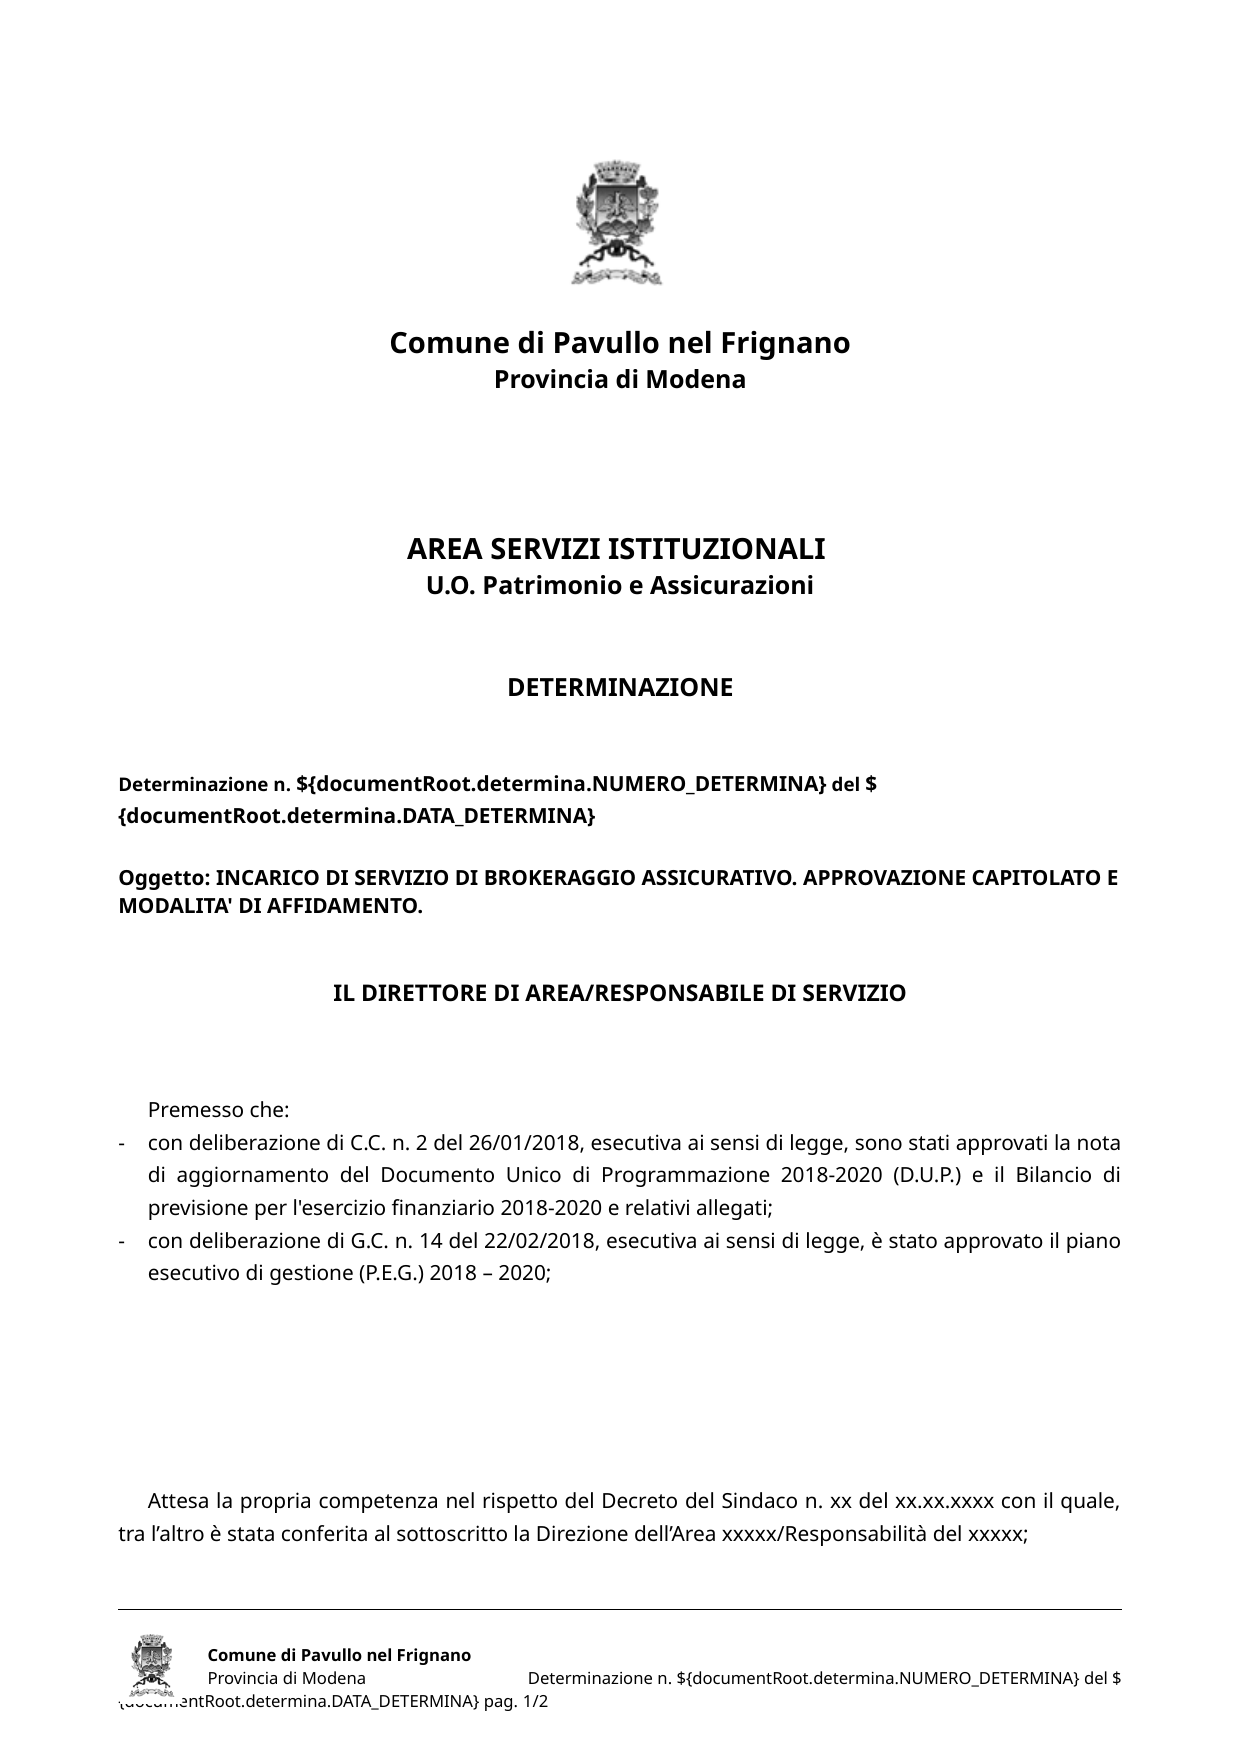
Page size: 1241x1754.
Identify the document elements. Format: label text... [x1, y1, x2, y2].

text Oggetto: INCARICO DI SERVIZIO DI BROKERAGGIO ASSICURATIVO. APPROVAZIONE CAPITOLATO E MODALITA' DI AFFIDAMENTO. [118, 863, 1122, 919]
text U.O. Patrimonio e Assicurazioni [118, 568, 1122, 602]
text Attesa la propria competenza nel rispetto del Decreto del Sindaco n. xx del xx.xx.xxxx con il quale, tra l’altro è stata conferita al sottoscritto la Direzione dell’Area xxxxx/Responsabilità del xxxxx; [118, 1487, 1122, 1548]
text Determinazione n. ${documentRoot.determina.NUMERO_DETERMINA} del ${documentRoot.determina.DATA_DETERMINA} [118, 769, 1122, 830]
list con deliberazione di C.C. n. 2 del 26/01/2018, esecutiva ai sensi di legge, sono stati approvati la nota di aggiornamento del Documento Unico di Programmazione 2018-2020 (D.U.P.) e il Bilancio di previsione per l'esercizio finanziario 2018-2020 e relativi allegati; [118, 1128, 1122, 1222]
list con deliberazione di G.C. n. 14 del 22/02/2018, esecutiva ai sensi di legge, è stato approvato il piano esecutivo di gestione (P.E.G.) 2018 – 2020; [118, 1226, 1122, 1287]
picture [546, 152, 695, 289]
text IL DIRETTORE DI AREA/RESPONSABILE DI SERVIZIO [118, 976, 1122, 1008]
text AREA SERVIZI ISTITUZIONALI [118, 528, 1122, 568]
picture [120, 1631, 183, 1704]
text DETERMINAZIONE [118, 670, 1122, 704]
text Premesso che: [118, 1095, 1122, 1124]
